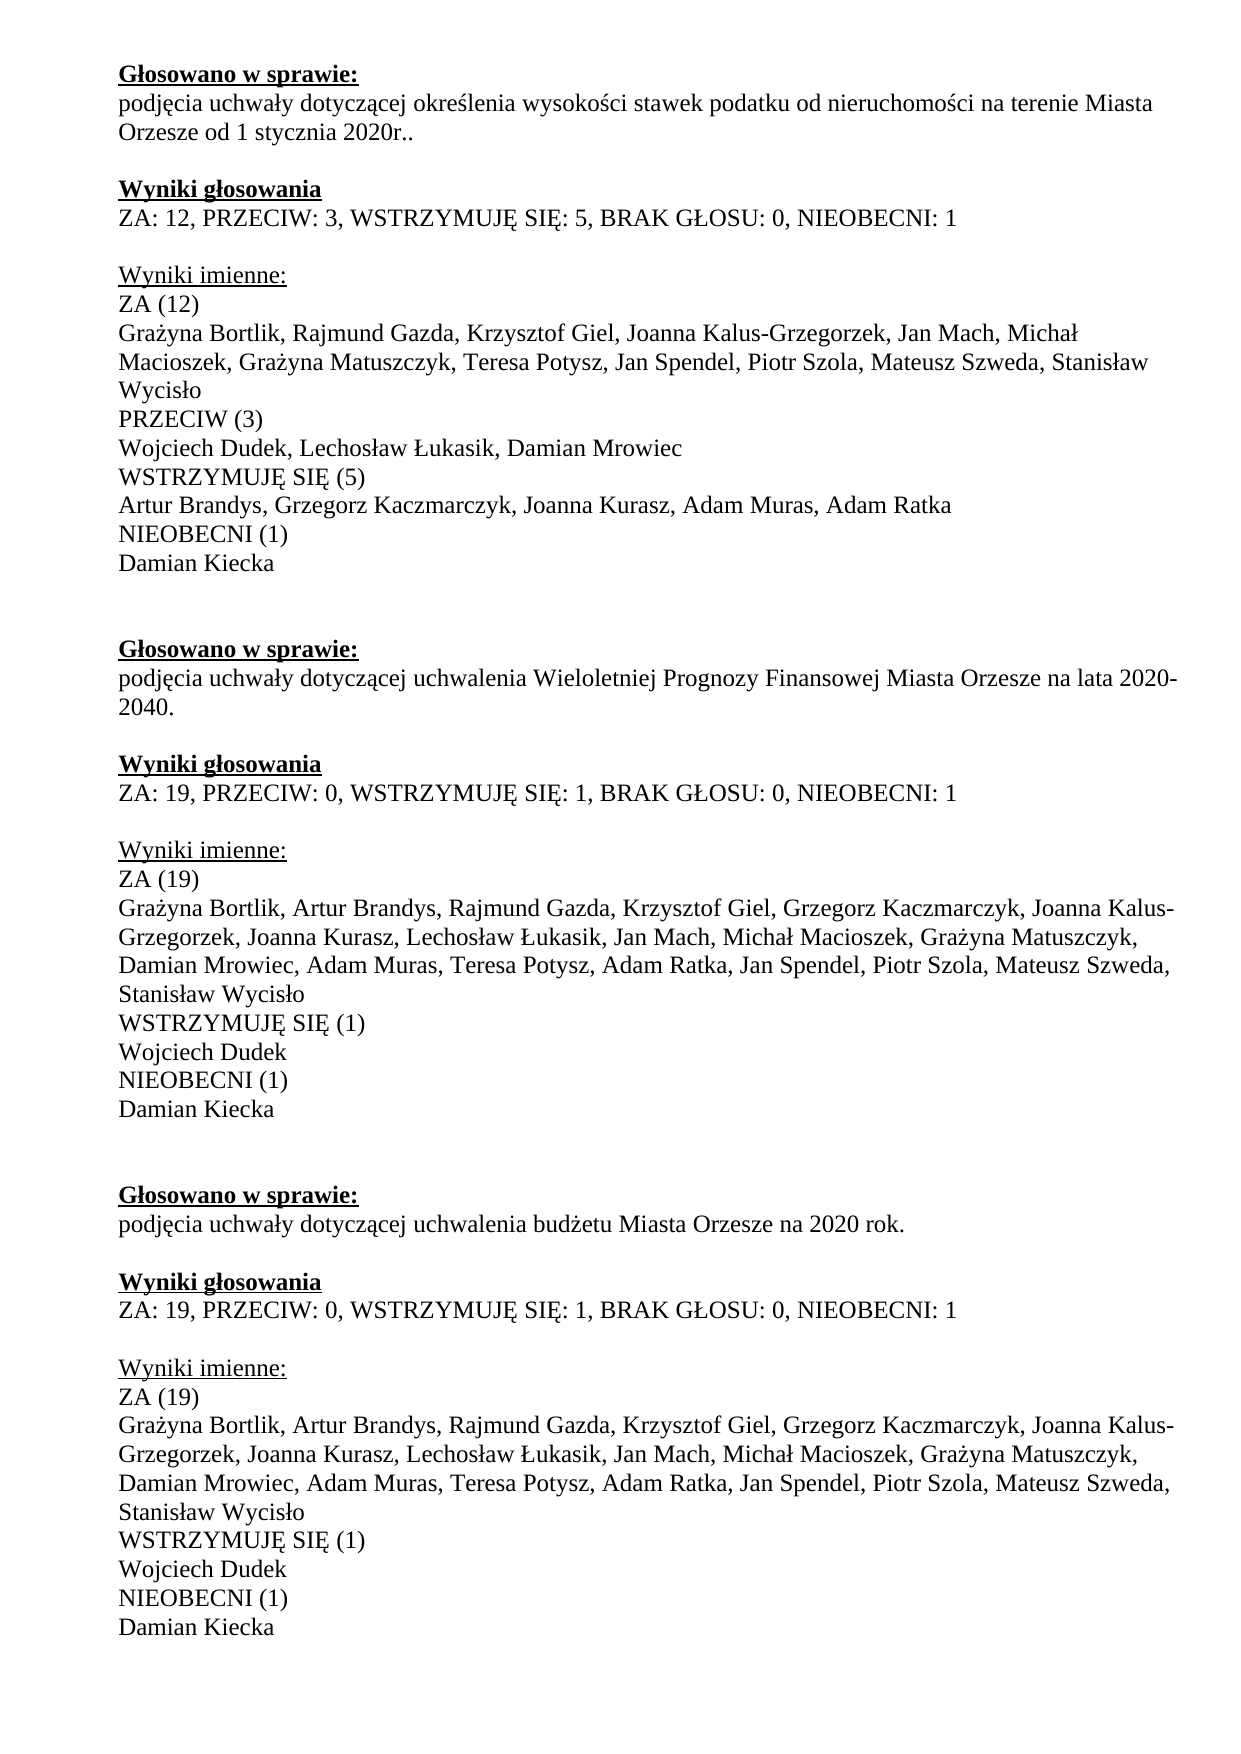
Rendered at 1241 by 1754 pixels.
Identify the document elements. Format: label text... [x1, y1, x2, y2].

text Głosowano w sprawie: podjęcia uchwały dotyczącej określenia wysokości stawek podatku od nieruchomości na terenie Miasta Orzesze od 1 stycznia 2020r.. Wyniki głosowania ZA: 12, PRZECIW: 3, WSTRZYMUJĘ SIĘ: 5, BRAK GŁOSU: 0, NIEOBECNI: 1 Wyniki imienne: ZA (12) Grażyna Bortlik, Rajmund Gazda, Krzysztof Giel, Joanna Kalus-Grzegorzek, Jan Mach, Michał Macioszek, Grażyna Matuszczyk, Teresa Potysz, Jan Spendel, Piotr Szola, Mateusz Szweda, Stanisław Wycisło PRZECIW (3) Wojciech Dudek, Lechosław Łukasik, Damian Mrowiec WSTRZYMUJĘ SIĘ (5) Artur Brandys, Grzegorz Kaczmarczyk, Joanna Kurasz, Adam Muras, Adam Ratka NIEOBECNI (1) Damian Kiecka Głosowano w sprawie: podjęcia uchwały dotyczącej uchwalenia Wieloletniej Prognozy Finansowej Miasta Orzesze na lata 2020-2040. Wyniki głosowania ZA: 19, PRZECIW: 0, WSTRZYMUJĘ SIĘ: 1, BRAK GŁOSU: 0, NIEOBECNI: 1 Wyniki imienne: ZA (19) Grażyna Bortlik, Artur Brandys, Rajmund Gazda, Krzysztof Giel, Grzegorz Kaczmarczyk, Joanna Kalus-Grzegorzek, Joanna Kurasz, Lechosław Łukasik, Jan Mach, Michał Macioszek, Grażyna Matuszczyk, Damian Mrowiec, Adam Muras, Teresa Potysz, Adam Ratka, Jan Spendel, Piotr Szola, Mateusz Szweda, Stanisław Wycisło WSTRZYMUJĘ SIĘ (1) Wojciech Dudek NIEOBECNI (1) Damian Kiecka Głosowano w sprawie: podjęcia uchwały dotyczącej uchwalenia budżetu Miasta Orzesze na 2020 rok. Wyniki głosowania ZA: 19, PRZECIW: 0, WSTRZYMUJĘ SIĘ: 1, BRAK GŁOSU: 0, NIEOBECNI: 1 Wyniki imienne: ZA (19) Grażyna Bortlik, Artur Brandys, Rajmund Gazda, Krzysztof Giel, Grzegorz Kaczmarczyk, Joanna Kalus-Grzegorzek, Joanna Kurasz, Lechosław Łukasik, Jan Mach, Michał Macioszek, Grażyna Matuszczyk, Damian Mrowiec, Adam Muras, Teresa Potysz, Adam Ratka, Jan Spendel, Piotr Szola, Mateusz Szweda, Stanisław Wycisło WSTRZYMUJĘ SIĘ (1) Wojciech Dudek NIEOBECNI (1) Damian Kiecka [118, 59, 1181, 1669]
